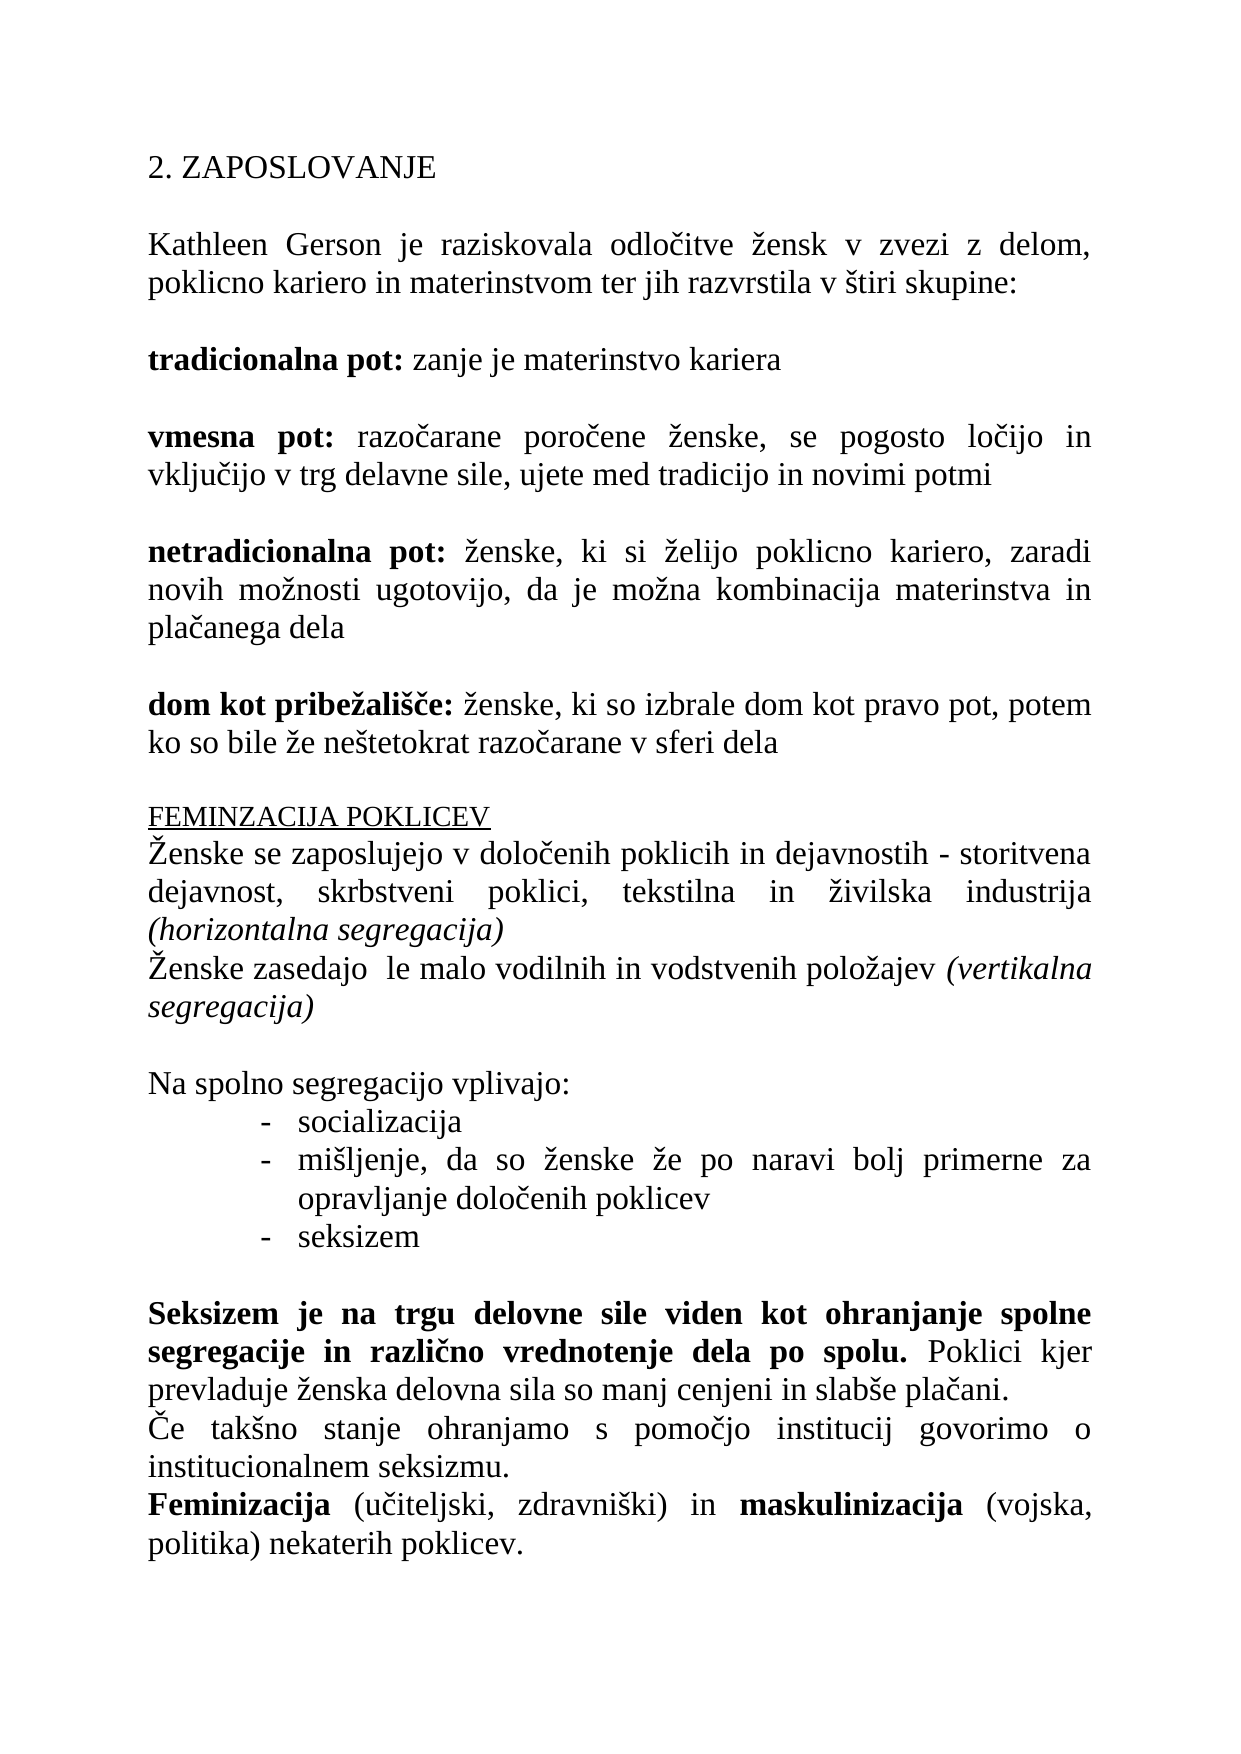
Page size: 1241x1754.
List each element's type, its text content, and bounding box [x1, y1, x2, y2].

text 2. ZAPOSLOVANJE [148, 148, 1092, 186]
text vmesna pot: razočarane poročene ženske, se pogosto ločijo in vključijo v trg delavne sile, ujete med tradicijo in novimi potmi [148, 416, 1092, 493]
text Kathleen Gerson je raziskovala odločitve žensk v zvezi z delom, poklicno kariero in materinstvom ter jih razvrstila v štiri skupine: [148, 224, 1092, 301]
list socializacija [260, 1101, 1092, 1139]
text Ženske se zaposlujejo v določenih poklicih in dejavnostih - storitvena dejavnost, skrbstveni poklici, tekstilna in živilska industrija (horizontalna segregacija) [148, 833, 1092, 948]
text Seksizem je na trgu delovne sile viden kot ohranjanje spolne segregacije in različno vrednotenje dela po spolu. Poklici kjer prevladuje ženska delovna sila so manj cenjeni in slabše plačani. [148, 1293, 1092, 1408]
text FEMINZACIJA POKLICEV [148, 799, 1092, 833]
text dom kot pribežališče: ženske, ki so izbrale dom kot pravo pot, potem ko so bile že neštetokrat razočarane v sferi dela [148, 684, 1092, 761]
text Ženske zasedajo le malo vodilnih in vodstvenih položajev (vertikalna segregacija) [148, 948, 1092, 1024]
text netradicionalna pot: ženske, ki si želijo poklicno kariero, zaradi novih možnosti ugotovijo, da je možna kombinacija materinstva in plačanega dela [148, 531, 1092, 646]
list seksizem [260, 1216, 1092, 1254]
list mišljenje, da so ženske že po naravi bolj primerne za opravljanje določenih poklicev [260, 1139, 1092, 1216]
text Na spolno segregacijo vplivajo: [148, 1063, 1092, 1101]
text Feminizacija (učiteljski, zdravniški) in maskulinizacija (vojska, politika) nekaterih poklicev. [148, 1484, 1092, 1561]
text tradicionalna pot: zanje je materinstvo kariera [148, 339, 1092, 378]
text Če takšno stanje ohranjamo s pomočjo institucij govorimo o institucionalnem seksizmu. [148, 1408, 1092, 1484]
